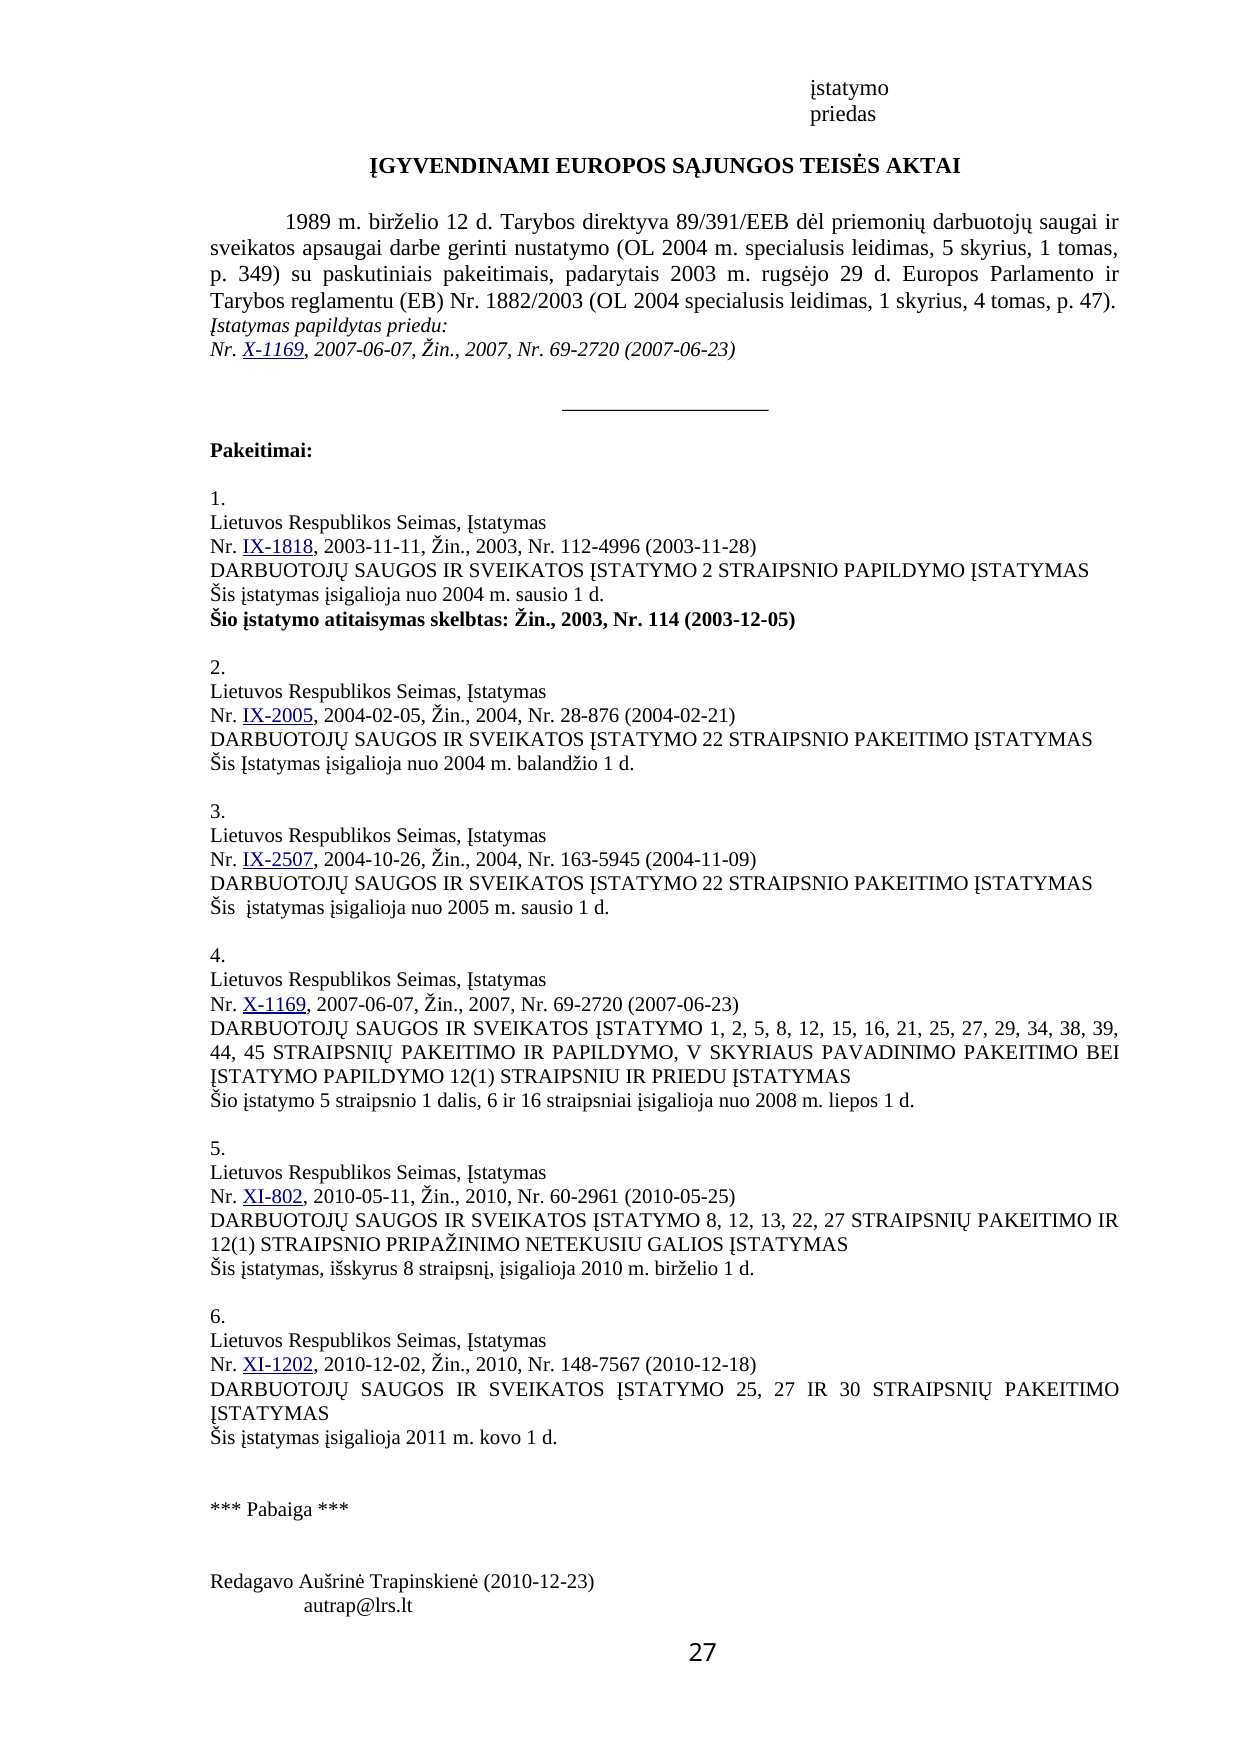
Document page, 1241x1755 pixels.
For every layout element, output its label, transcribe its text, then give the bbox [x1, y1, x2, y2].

text 5. [210, 1136, 1120, 1160]
text DARBUOTOJŲ SAUGOS IR SVEIKATOS ĮSTATYMO 25, 27 IR 30 STRAIPSNIŲ PAKEITIMO ĮSTATYMAS [210, 1376, 1120, 1424]
text Šis Įstatymas įsigalioja nuo 2004 m. balandžio 1 d. [210, 751, 1120, 775]
text 6. [210, 1304, 1120, 1328]
text Lietuvos Respublikos Seimas, Įstatymas [210, 679, 1120, 703]
text Šis įstatymas, išskyrus 8 straipsnį, įsigalioja 2010 m. birželio 1 d. [210, 1256, 1120, 1280]
text Nr. IX-2005, 2004-02-05, Žin., 2004, Nr. 28-876 (2004-02-21) [210, 703, 1120, 727]
text 1989 m. birželio 12 d. Tarybos direktyva 89/391/EEB dėl priemonių darbuotojų saugai ir sveikatos apsaugai darbe gerinti nustatymo (OL 2004 m. specialusis leidimas, 5 skyrius, 1 tomas, p. 349) su paskutiniais pakeitimais, padarytais 2003 m. rugsėjo 29 d. Europos Parlamento ir Tarybos reglamentu (EB) Nr. 1882/2003 (OL 2004 specialusis leidimas, 1 skyrius, 4 tomas, p. 47). [210, 208, 1120, 313]
text Nr. X-1169, 2007-06-07, Žin., 2007, Nr. 69-2720 (2007-06-23) [210, 337, 1120, 361]
text *** Pabaiga *** [210, 1497, 1120, 1521]
text Lietuvos Respublikos Seimas, Įstatymas [210, 1328, 1120, 1352]
subtitle ĮGYVENDINAMI EUROPOS SĄJUNGOS TEISĖS AKTAI [210, 153, 1120, 179]
text Redagavo Aušrinė Trapinskienė (2010-12-23) [210, 1569, 1120, 1593]
text Nr. IX-2507, 2004-10-26, Žin., 2004, Nr. 163-5945 (2004-11-09) [210, 847, 1120, 871]
text DARBUOTOJŲ SAUGOS IR SVEIKATOS ĮSTATYMO 1, 2, 5, 8, 12, 15, 16, 21, 25, 27, 29, 34, 38, 39, 44, 45 STRAIPSNIŲ PAKEITIMO IR PAPILDYMO, V SKYRIAUS PAVADINIMO PAKEITIMO BEI ĮSTATYMO PAPILDYMO 12(1) STRAIPSNIU IR PRIEDU ĮSTATYMAS [210, 1016, 1120, 1088]
text Lietuvos Respublikos Seimas, Įstatymas [210, 510, 1120, 534]
text priedas [210, 100, 1120, 126]
text 2. [210, 654, 1120, 679]
text Šio įstatymo 5 straipsnio 1 dalis, 6 ir 16 straipsniai įsigalioja nuo 2008 m. liepos 1 d. [210, 1088, 1120, 1112]
text 1. [210, 486, 1120, 510]
text 3. [210, 799, 1120, 823]
text Lietuvos Respublikos Seimas, Įstatymas [210, 1160, 1120, 1184]
text Šis įstatymas įsigalioja nuo 2005 m. sausio 1 d. [210, 895, 1120, 919]
text 4. [210, 943, 1120, 967]
text Lietuvos Respublikos Seimas, Įstatymas [210, 823, 1120, 847]
text Nr. XI-1202, 2010-12-02, Žin., 2010, Nr. 148-7567 (2010-12-18) [210, 1352, 1120, 1376]
text Nr. XI-802, 2010-05-11, Žin., 2010, Nr. 60-2961 (2010-05-25) [210, 1184, 1120, 1208]
text Šis įstatymas įsigalioja nuo 2004 m. sausio 1 d. [210, 582, 1120, 606]
text Šis įstatymas įsigalioja 2011 m. kovo 1 d. [210, 1424, 1120, 1449]
text Įstatymas papildytas priedu: [210, 313, 1120, 337]
text Nr. IX-1818, 2003-11-11, Žin., 2003, Nr. 112-4996 (2003-11-28) [210, 534, 1120, 558]
text DARBUOTOJŲ SAUGOS IR SVEIKATOS ĮSTATYMO 2 STRAIPSNIO PAPILDYMO ĮSTATYMAS [210, 558, 1120, 582]
text autrap@lrs.lt [210, 1593, 1120, 1617]
text Pakeitimai: [210, 438, 1120, 462]
text DARBUOTOJŲ SAUGOS IR SVEIKATOS ĮSTATYMO 22 STRAIPSNIO PAKEITIMO ĮSTATYMAS [210, 871, 1120, 895]
text Šio įstatymo atitaisymas skelbtas: Žin., 2003, Nr. 114 (2003-12-05) [210, 606, 1120, 631]
text Lietuvos Respublikos Seimas, Įstatymas [210, 967, 1120, 991]
text DARBUOTOJŲ SAUGOS IR SVEIKATOS ĮSTATYMO 22 STRAIPSNIO PAKEITIMO ĮSTATYMAS [210, 727, 1120, 751]
text Nr. X-1169, 2007-06-07, Žin., 2007, Nr. 69-2720 (2007-06-23) [210, 991, 1120, 1016]
text įstatymo [210, 73, 1120, 100]
text DARBUOTOJŲ SAUGOS IR SVEIKATOS ĮSTATYMO 8, 12, 13, 22, 27 STRAIPSNIŲ PAKEITIMO IR 12(1) STRAIPSNIO PRIPAŽINIMO NETEKUSIU GALIOS ĮSTATYMAS [210, 1208, 1120, 1256]
text __________________ [210, 388, 1120, 414]
